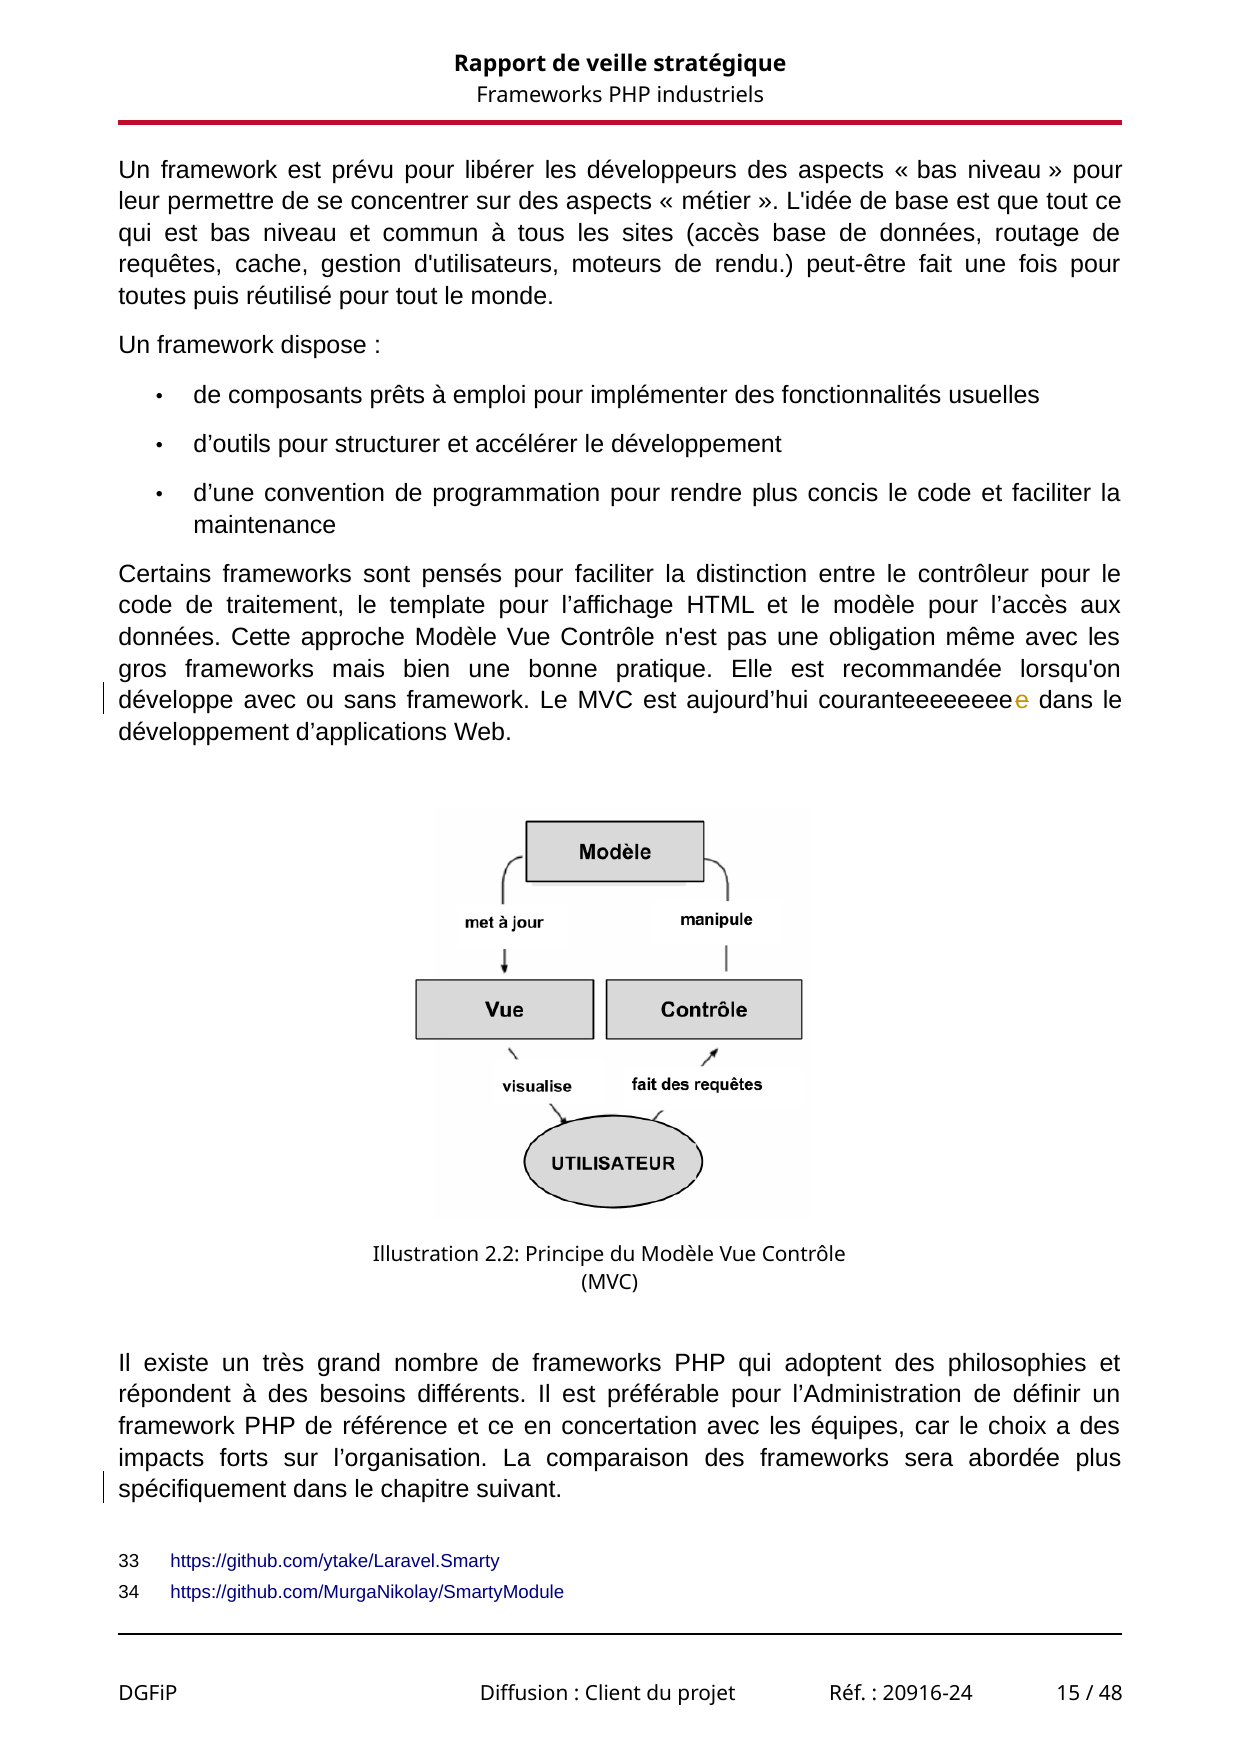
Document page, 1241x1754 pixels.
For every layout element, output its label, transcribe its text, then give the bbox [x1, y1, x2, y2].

picture [350, 786, 869, 1239]
text Un framework est prévu pour libérer les développeurs des aspects « bas niveau » pour leur permettre de se concentrer sur des aspects « métier ». L'idée de base est que tout ce qui est bas niveau et commun à tous les sites (accès base de données, routage de requêtes, cache, gestion d'utilisateurs, moteurs de rendu.) peut-être fait une fois pour toutes puis réutilisé pour tout le monde. [118, 155, 1122, 310]
text Certains frameworks sont pensés pour faciliter la distinction entre le contrôleur pour le code de traitement, le template pour l’affichage HTML et le modèle pour l’accès aux données. Cette approche Modèle Vue Contrôle n'est pas une obligation même avec les gros frameworks mais bien une bonne pratique. Elle est recommandée lorsqu'on développe avec ou sans framework. Le MVC est aujourd’hui couranteeeeeeee dans le développement d’applications Web. [118, 559, 1122, 746]
text Un framework dispose : [118, 330, 1122, 359]
text Illustration 2.2: Principe du Modèle Vue Contrôle (MVC) [350, 1239, 869, 1296]
text Il existe un très grand nombre de frameworks PHP qui adoptent des philosophies et répondent à des besoins différents. Il est préférable pour l’Administration de définir un framework PHP de référence et ce en concertation avec les équipes, car le choix a des impacts forts sur l’organisation. La comparaison des frameworks sera abordée plus spécifiquement dans le chapitre suivant. [118, 1348, 1122, 1503]
list d’outils pour structurer et accélérer le développement [156, 429, 1122, 458]
list d’une convention de programmation pour rendre plus concis le code et faciliter la maintenance [156, 478, 1122, 538]
list de composants prêts à emploi pour implémenter des fonctionnalités usuelles [156, 379, 1122, 408]
